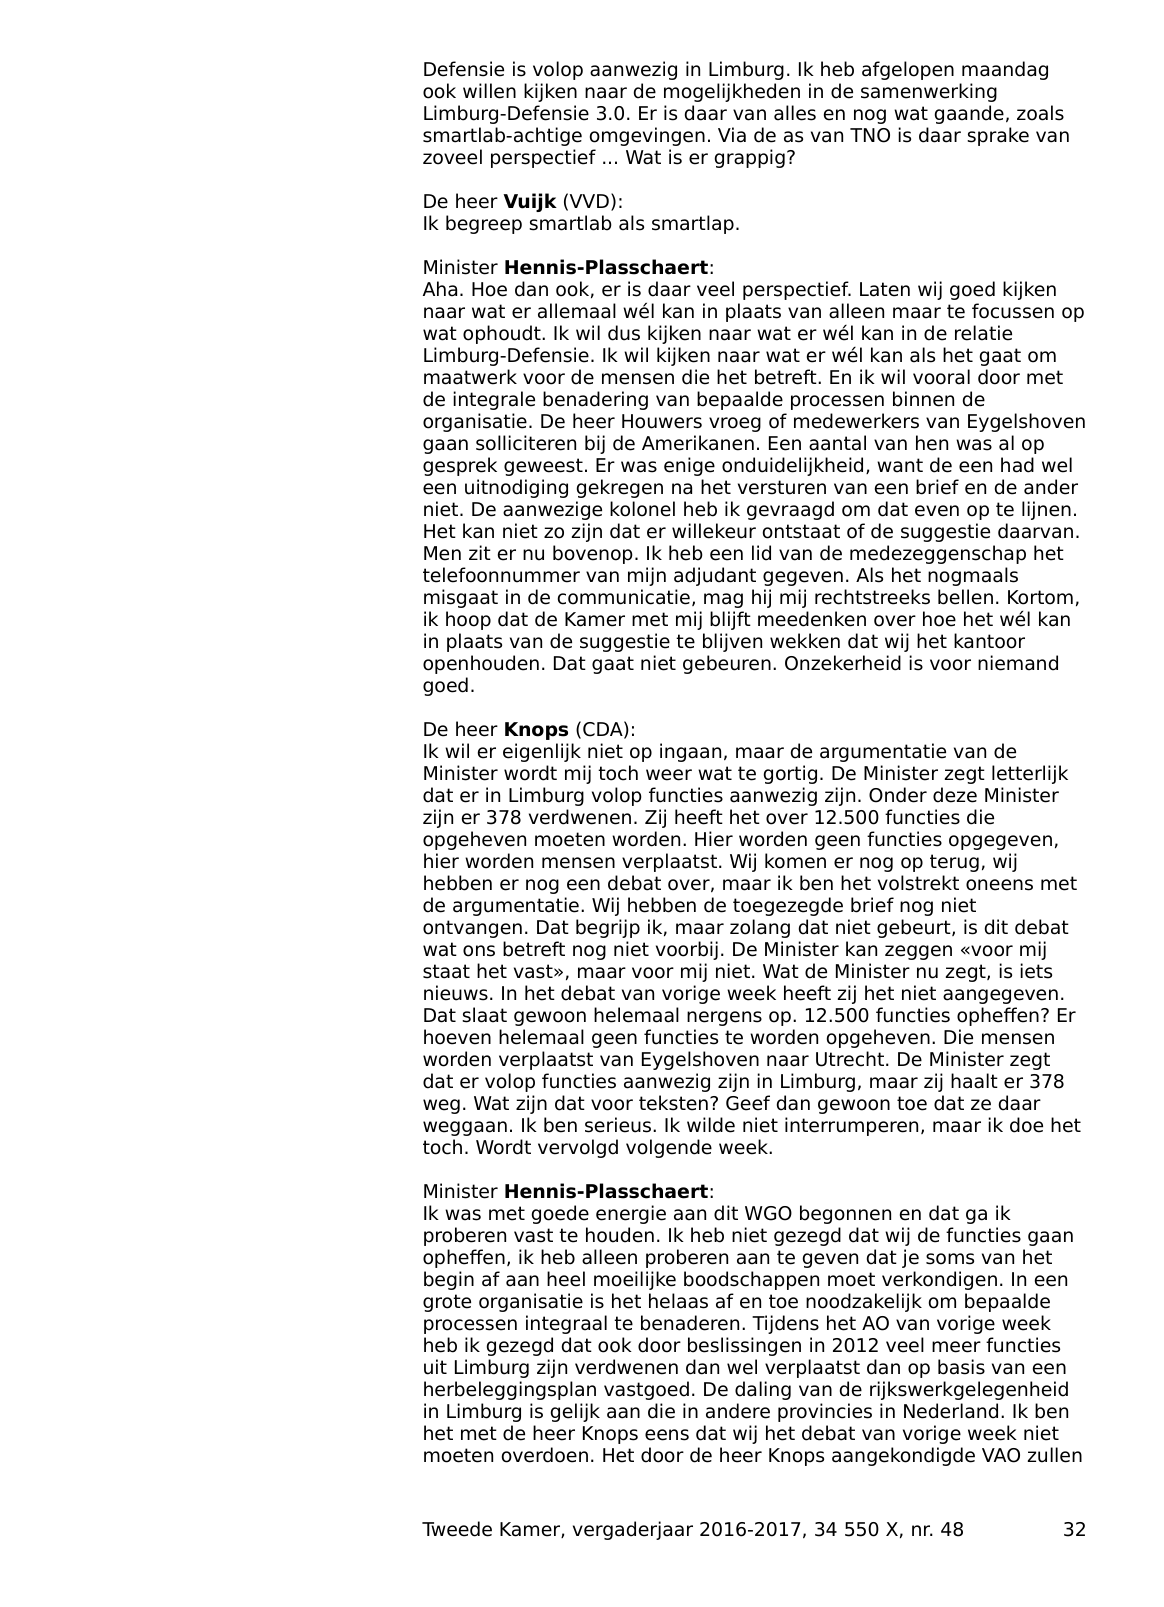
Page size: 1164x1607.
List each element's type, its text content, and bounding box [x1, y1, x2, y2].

text Ik was met goede energie aan dit WGO begonnen en dat ga ik proberen vast te houden. Ik heb niet gezegd dat wij de functies gaan opheffen, ik heb alleen proberen aan te geven dat je soms van het begin af aan heel moeilijke boodschappen moet verkondigen. In een grote organisatie is het helaas af en toe noodzakelijk om bepaalde processen integraal te benaderen. Tijdens het AO van vorige week heb ik gezegd dat ook door beslissingen in 2012 veel meer functies uit Limburg zijn verdwenen dan wel verplaatst dan op basis van een herbeleggingsplan vastgoed. De daling van de rijkswerkgelegenheid in Limburg is gelijk aan die in andere provincies in Nederland. Ik ben het met de heer Knops eens dat wij het debat van vorige week niet moeten overdoen. Het door de heer Knops aangekondigde VAO zullen [422, 1203, 1087, 1467]
text Defensie is volop aanwezig in Limburg. Ik heb afgelopen maandag ook willen kijken naar de mogelijkheden in de samenwerking Limburg-Defensie 3.0. Er is daar van alles en nog wat gaande, zoals smartlab-achtige omgevingen. Via de as van TNO is daar sprake van zoveel perspectief ... Wat is er grappig? [422, 59, 1087, 169]
text Ik wil er eigenlijk niet op ingaan, maar de argumentatie van de Minister wordt mij toch weer wat te gortig. De Minister zegt letterlijk dat er in Limburg volop functies aanwezig zijn. Onder deze Minister zijn er 378 verdwenen. Zij heeft het over 12.500 functies die opgeheven moeten worden. Hier worden geen functies opgegeven, hier worden mensen verplaatst. Wij komen er nog op terug, wij hebben er nog een debat over, maar ik ben het volstrekt oneens met de argumentatie. Wij hebben de toegezegde brief nog niet ontvangen. Dat begrijp ik, maar zolang dat niet gebeurt, is dit debat wat ons betreft nog niet voorbij. De Minister kan zeggen «voor mij staat het vast», maar voor mij niet. Wat de Minister nu zegt, is iets nieuws. In het debat van vorige week heeft zij het niet aangegeven. Dat slaat gewoon helemaal nergens op. 12.500 functies opheffen? Er hoeven helemaal geen functies te worden opgeheven. Die mensen worden verplaatst van Eygelshoven naar Utrecht. De Minister zegt dat er volop functies aanwezig zijn in Limburg, maar zij haalt er 378 weg. Wat zijn dat voor teksten? Geef dan gewoon toe dat ze daar weggaan. Ik ben serieus. Ik wilde niet interrumperen, maar ik doe het toch. Wordt vervolgd volgende week. [422, 741, 1087, 1159]
text Minister Hennis-Plasschaert: [422, 257, 1087, 279]
text Ik begreep smartlab als smartlap. [422, 213, 1087, 235]
text Aha. Hoe dan ook, er is daar veel perspectief. Laten wij goed kijken naar wat er allemaal wél kan in plaats van alleen maar te focussen op wat ophoudt. Ik wil dus kijken naar wat er wél kan in de relatie Limburg-Defensie. Ik wil kijken naar wat er wél kan als het gaat om maatwerk voor de mensen die het betreft. En ik wil vooral door met de integrale benadering van bepaalde processen binnen de organisatie. De heer Houwers vroeg of medewerkers van Eygelshoven gaan solliciteren bij de Amerikanen. Een aantal van hen was al op gesprek geweest. Er was enige onduidelijkheid, want de een had wel een uitnodiging gekregen na het versturen van een brief en de ander niet. De aanwezige kolonel heb ik gevraagd om dat even op te lijnen. Het kan niet zo zijn dat er willekeur ontstaat of de suggestie daarvan. Men zit er nu bovenop. Ik heb een lid van de medezeggenschap het telefoonnummer van mijn adjudant gegeven. Als het nogmaals misgaat in de communicatie, mag hij mij rechtstreeks bellen. Kortom, ik hoop dat de Kamer met mij blijft meedenken over hoe het wél kan in plaats van de suggestie te blijven wekken dat wij het kantoor openhouden. Dat gaat niet gebeuren. Onzekerheid is voor niemand goed. [422, 279, 1087, 697]
text De heer Knops (CDA): [422, 719, 1087, 741]
text De heer Vuijk (VVD): [422, 191, 1087, 213]
text Minister Hennis-Plasschaert: [422, 1181, 1087, 1203]
